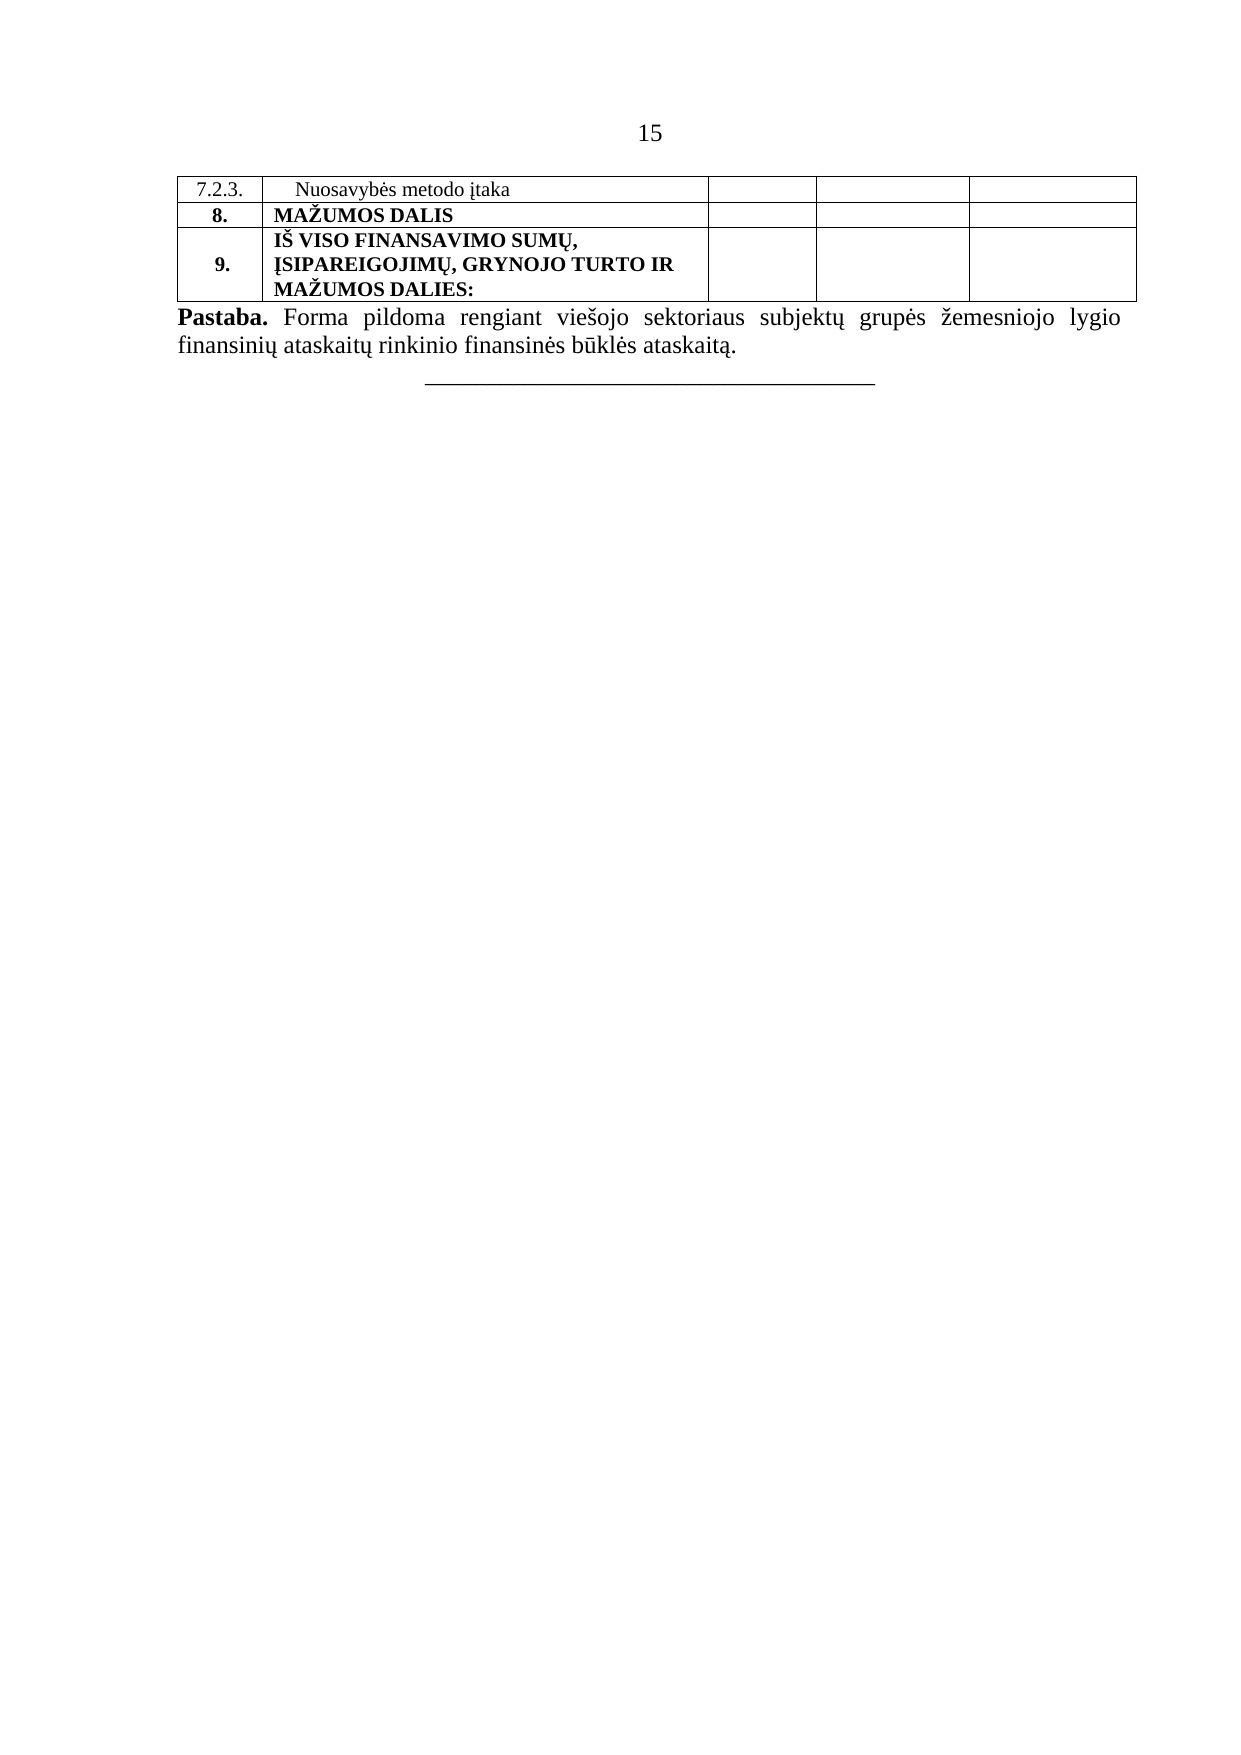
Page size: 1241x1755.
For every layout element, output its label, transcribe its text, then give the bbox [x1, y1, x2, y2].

table_cell [970, 177, 1136, 202]
table_cell 8. [178, 203, 262, 227]
table_cell 7.2.3. [178, 177, 262, 202]
table_cell 9. [178, 228, 262, 301]
table_cell [709, 228, 816, 301]
table_cell IŠ VISO FINANSAVIMO SUMŲ, ĮSIPAREIGOJIMŲ, GRYNOJO TURTO IR MAŽUMOS DALIES: [263, 228, 708, 301]
table_cell [817, 177, 969, 202]
text Pastaba. Forma pildoma rengiant viešojo sektoriaus subjektų grupės žemesniojo lygio finansinių ataskaitų rinkinio finansinės būklės ataskaitą. [177, 302, 1122, 359]
table_cell [817, 228, 969, 301]
table_cell [970, 203, 1136, 227]
table_cell [817, 203, 969, 227]
table_cell [709, 177, 816, 202]
table_cell Nuosavybės metodo įtaka [263, 177, 708, 202]
text ____________________________________ [177, 359, 1122, 388]
table_cell [709, 203, 816, 227]
table_cell [970, 228, 1136, 301]
table_cell MAŽUMOS DALIS [263, 203, 708, 227]
